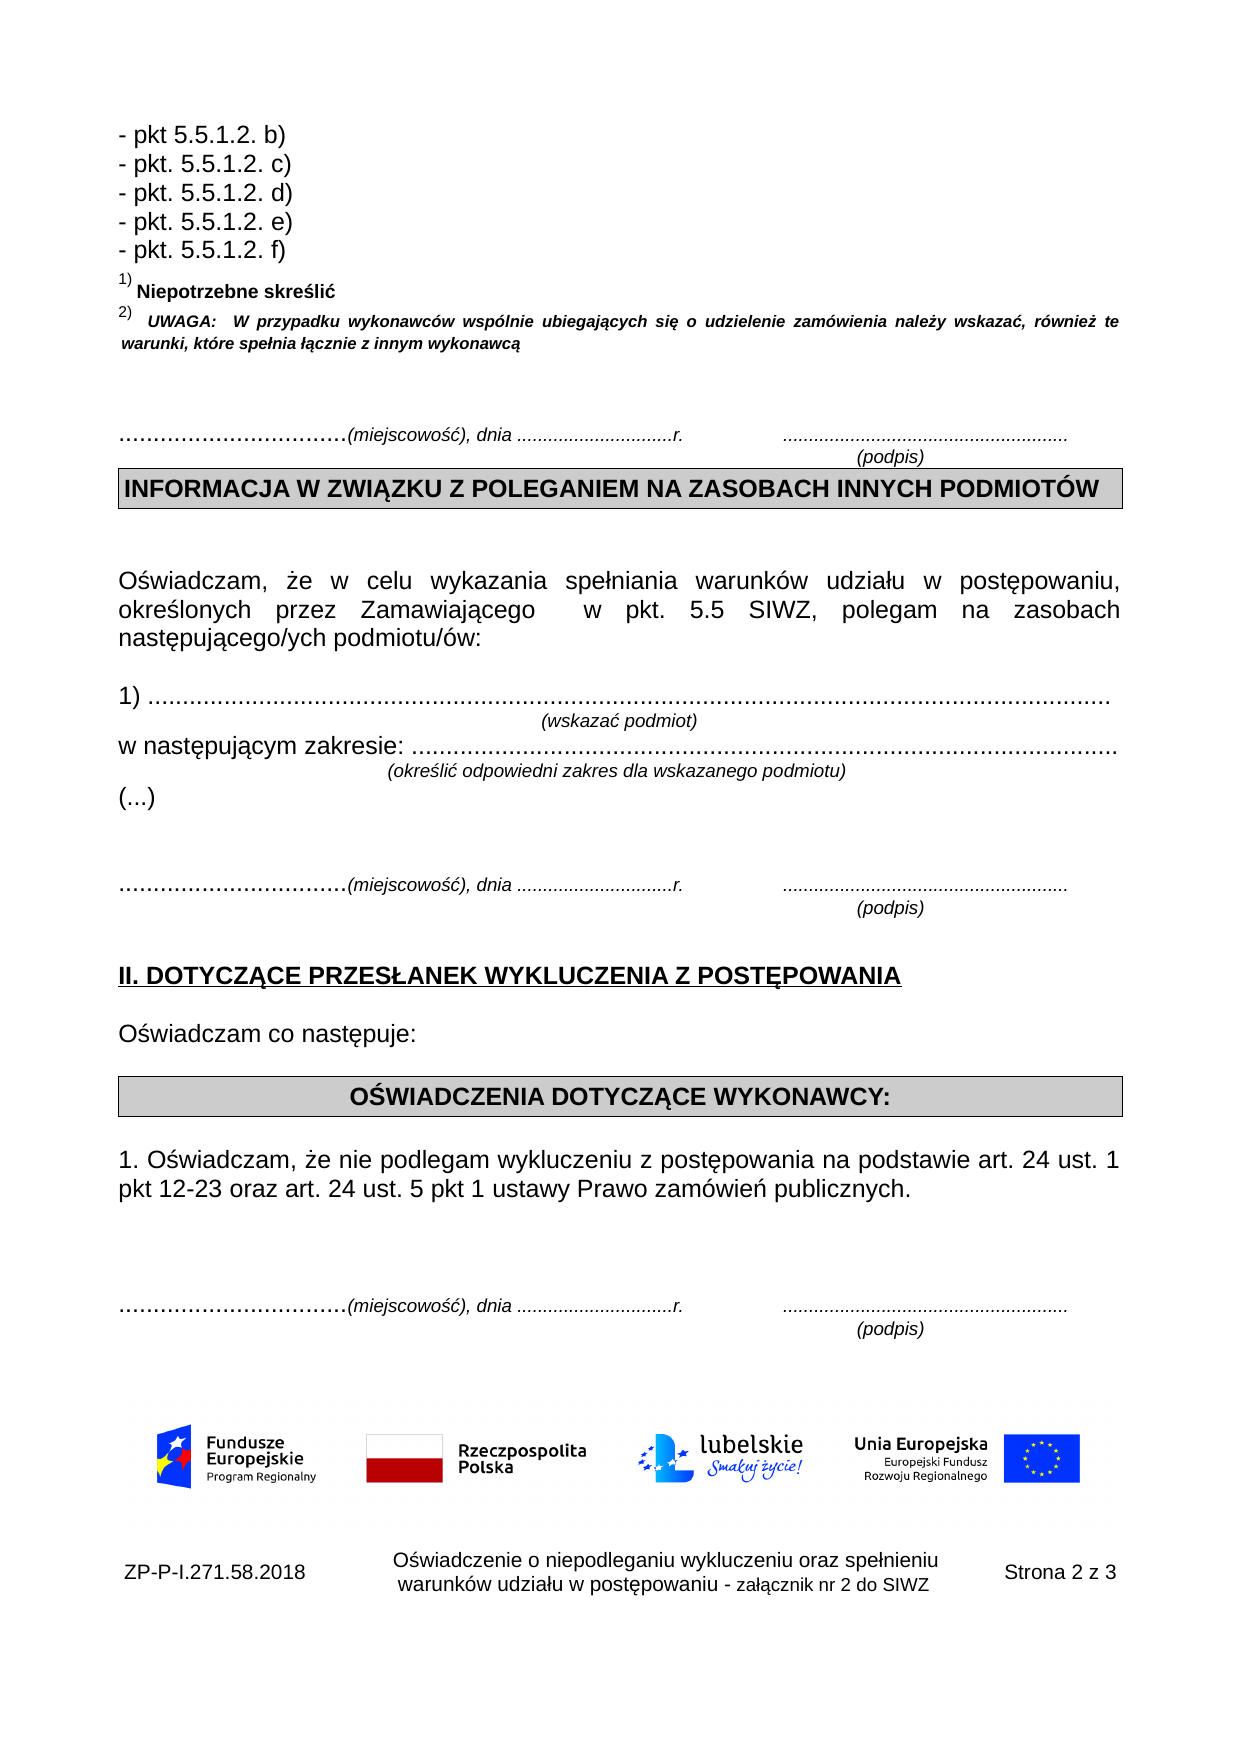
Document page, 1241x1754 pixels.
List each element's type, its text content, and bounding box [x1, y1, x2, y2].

text w następującym zakresie: ...................................................................................................... [118, 731, 1122, 760]
text .................................(miejscowość), dnia ..............................r. ....................................................... [118, 868, 1122, 896]
text (podpis) [118, 1318, 1122, 1339]
text II. DOTYCZĄCE PRZESŁANEK WYKLUCZENIA Z POSTĘPOWANIA [118, 961, 1122, 990]
text (określić odpowiedni zakres dla wskazanego podmiotu) [118, 760, 1122, 781]
text - pkt. 5.5.1.2. d) [118, 178, 1122, 207]
text (...) [118, 781, 1122, 810]
text - pkt. 5.5.1.2. e) [118, 207, 1122, 235]
text - pkt 5.5.1.2. b) [118, 120, 1122, 149]
text (wskazać podmiot) [118, 709, 1122, 731]
text (podpis) [118, 896, 1122, 918]
text (podpis) [118, 446, 1122, 468]
table_header INFORMACJA W ZWIĄZKU Z POLEGANIEM NA ZASOBACH INNYCH PODMIOTÓW [119, 469, 1122, 508]
text 1. Oświadczam, że nie podlegam wykluczeniu z postępowania na podstawie art. 24 ust. 1 pkt 12-23 oraz art. 24 ust. 5 pkt 1 ustawy Prawo zamówień publicznych. [118, 1145, 1122, 1203]
text Oświadczam, że w celu wykazania spełniania warunków udziału w postępowaniu, określonych przez Zamawiającego w pkt. 5.5 SIWZ, polegam na zasobach następującego/ych podmiotu/ów: [118, 566, 1122, 652]
text 2) UWAGA: W przypadku wykonawców wspólnie ubiegających się o udzielenie zamówienia należy wskazać, również te warunki, które spełnia łącznie z innym wykonawcą [118, 302, 1122, 353]
text - pkt. 5.5.1.2. f) [118, 235, 1122, 264]
text - pkt. 5.5.1.2. c) [118, 149, 1122, 178]
text Oświadczam co następuje: [118, 1019, 1122, 1047]
text .................................(miejscowość), dnia ..............................r. ....................................................... [118, 418, 1122, 446]
table_header OŚWIADCZENIA DOTYCZĄCE WYKONAWCY: [119, 1077, 1122, 1116]
text 1) ........................................................................................................................................... [118, 681, 1122, 709]
picture [118, 1377, 1117, 1530]
text 1) Niepotrzebne skreślić [118, 264, 1122, 302]
text .................................(miejscowość), dnia ..............................r. ....................................................... [118, 1289, 1122, 1318]
